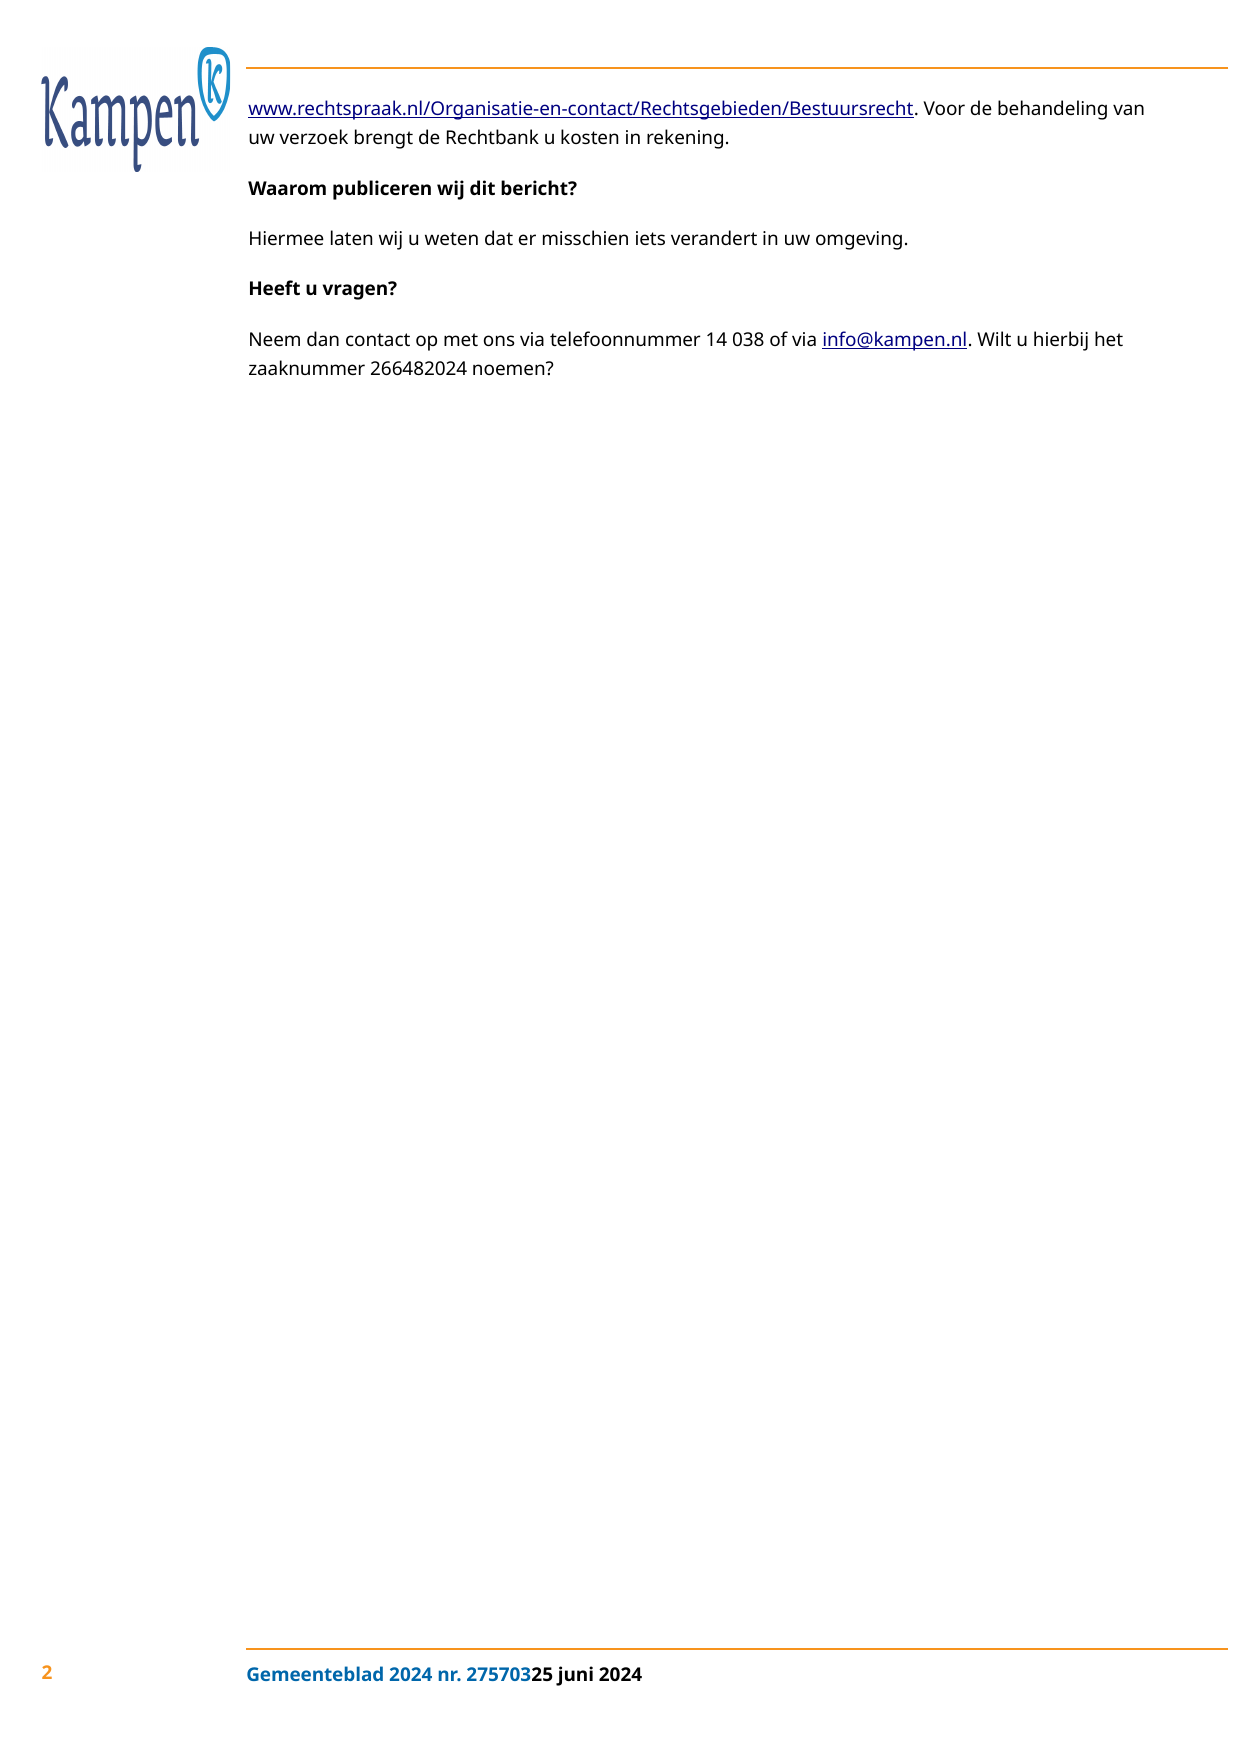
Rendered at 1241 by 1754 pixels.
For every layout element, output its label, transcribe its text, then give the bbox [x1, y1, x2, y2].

text Neem dan contact op met ons via telefoonnummer 14 038 of via info@kampen.nl. Wilt u hierbij het zaaknummer 266482024 noemen? [248, 326, 1152, 381]
text Heeft u vragen? [248, 276, 1152, 301]
text Hiermee laten wij u weten dat er misschien iets verandert in uw omgeving. [248, 225, 1152, 251]
picture [41, 47, 231, 172]
text www.rechtspraak.nl/Organisatie-en-contact/Rechtsgebieden/Bestuursrecht. Voor de behandeling van uw verzoek brengt de Rechtbank u kosten in rekening. [248, 95, 1152, 150]
text Waarom publiceren wij dit bericht? [248, 175, 1152, 201]
